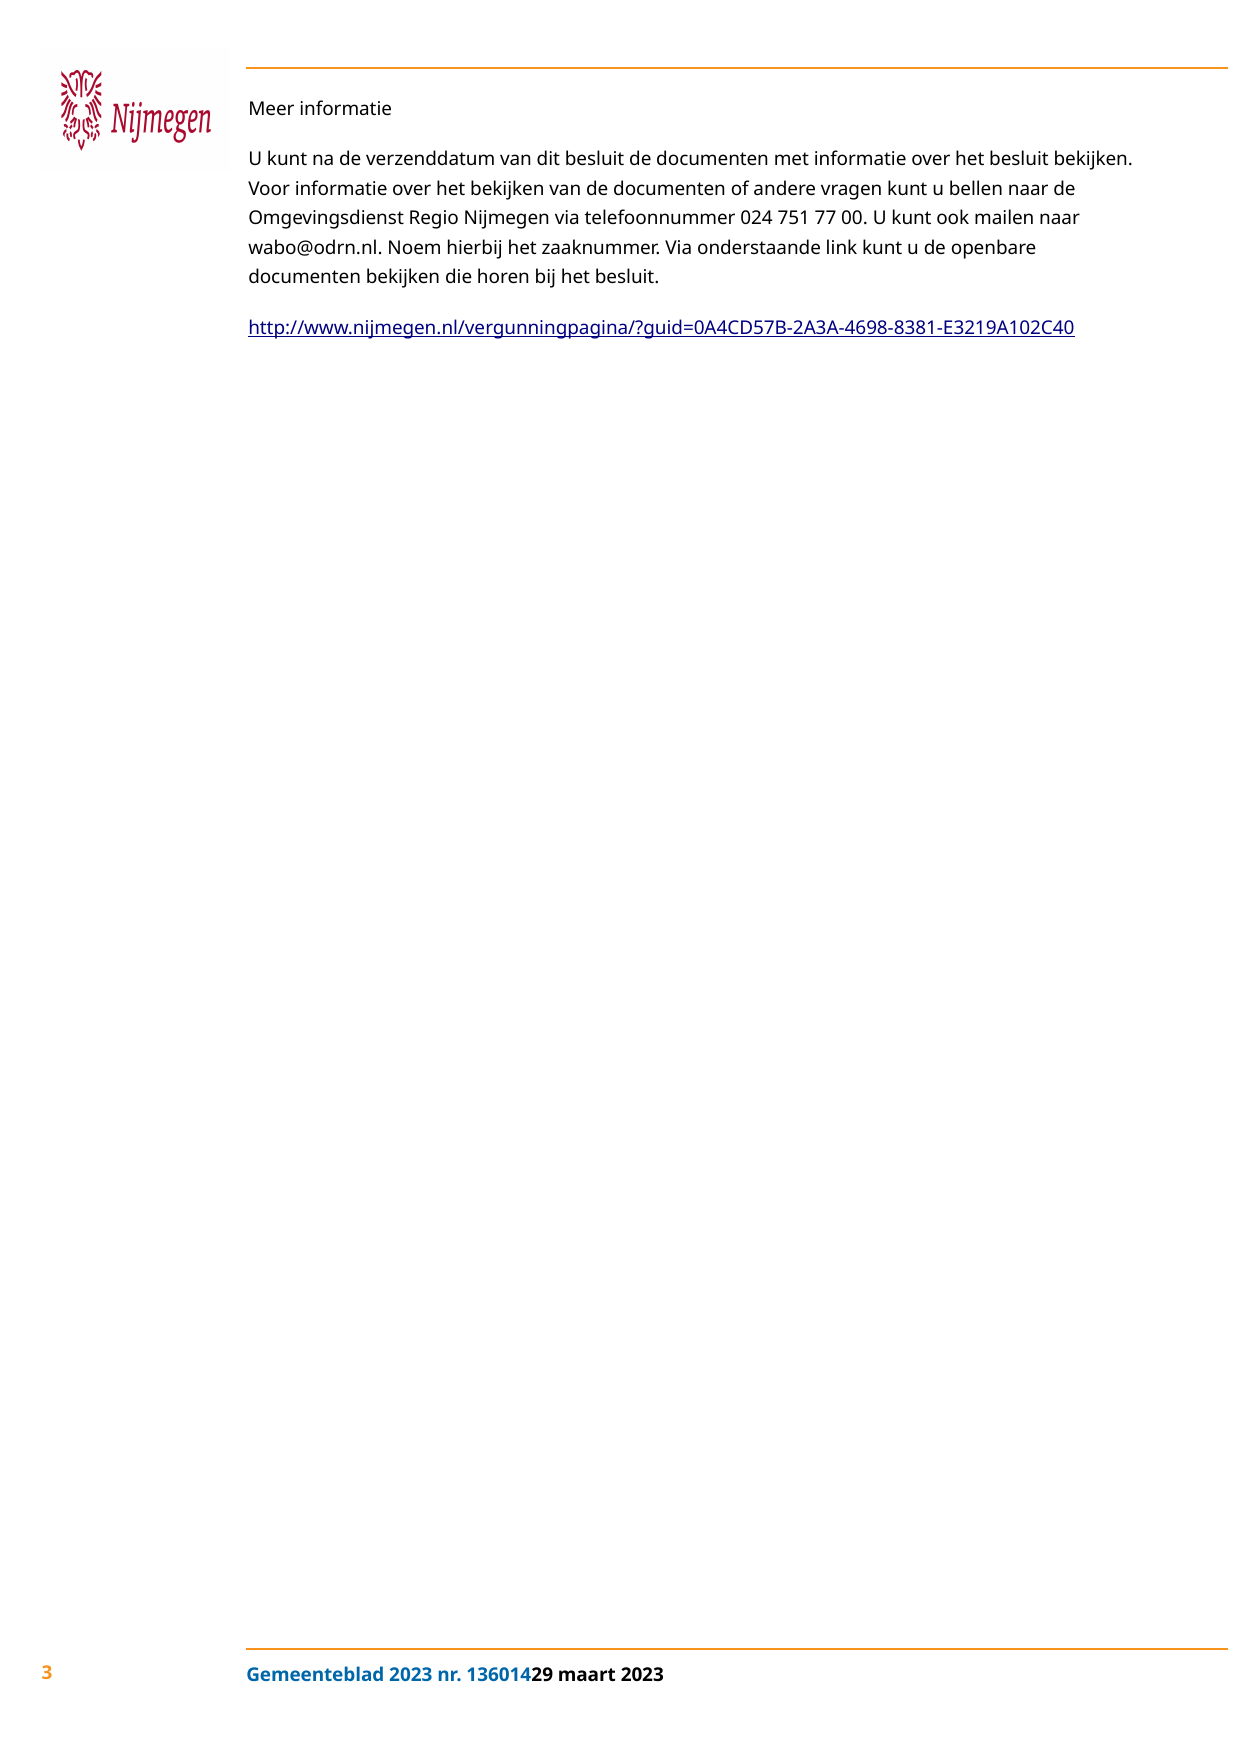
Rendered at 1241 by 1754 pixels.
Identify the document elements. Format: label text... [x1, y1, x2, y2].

picture [41, 47, 231, 172]
text http://www.nijmegen.nl/vergunningpagina/?guid=0A4CD57B-2A3A-4698-8381-E3219A102C40 [248, 314, 1152, 340]
text Meer informatie [248, 95, 1152, 121]
text U kunt na de verzenddatum van dit besluit de documenten met informatie over het besluit bekijken. Voor informatie over het bekijken van de documenten of andere vragen kunt u bellen naar de Omgevingsdienst Regio Nijmegen via telefoonnummer 024 751 77 00. U kunt ook mailen naar wabo@odrn.nl. Noem hierbij het zaaknummer. Via onderstaande link kunt u de openbare documenten bekijken die horen bij het besluit. [248, 145, 1152, 289]
